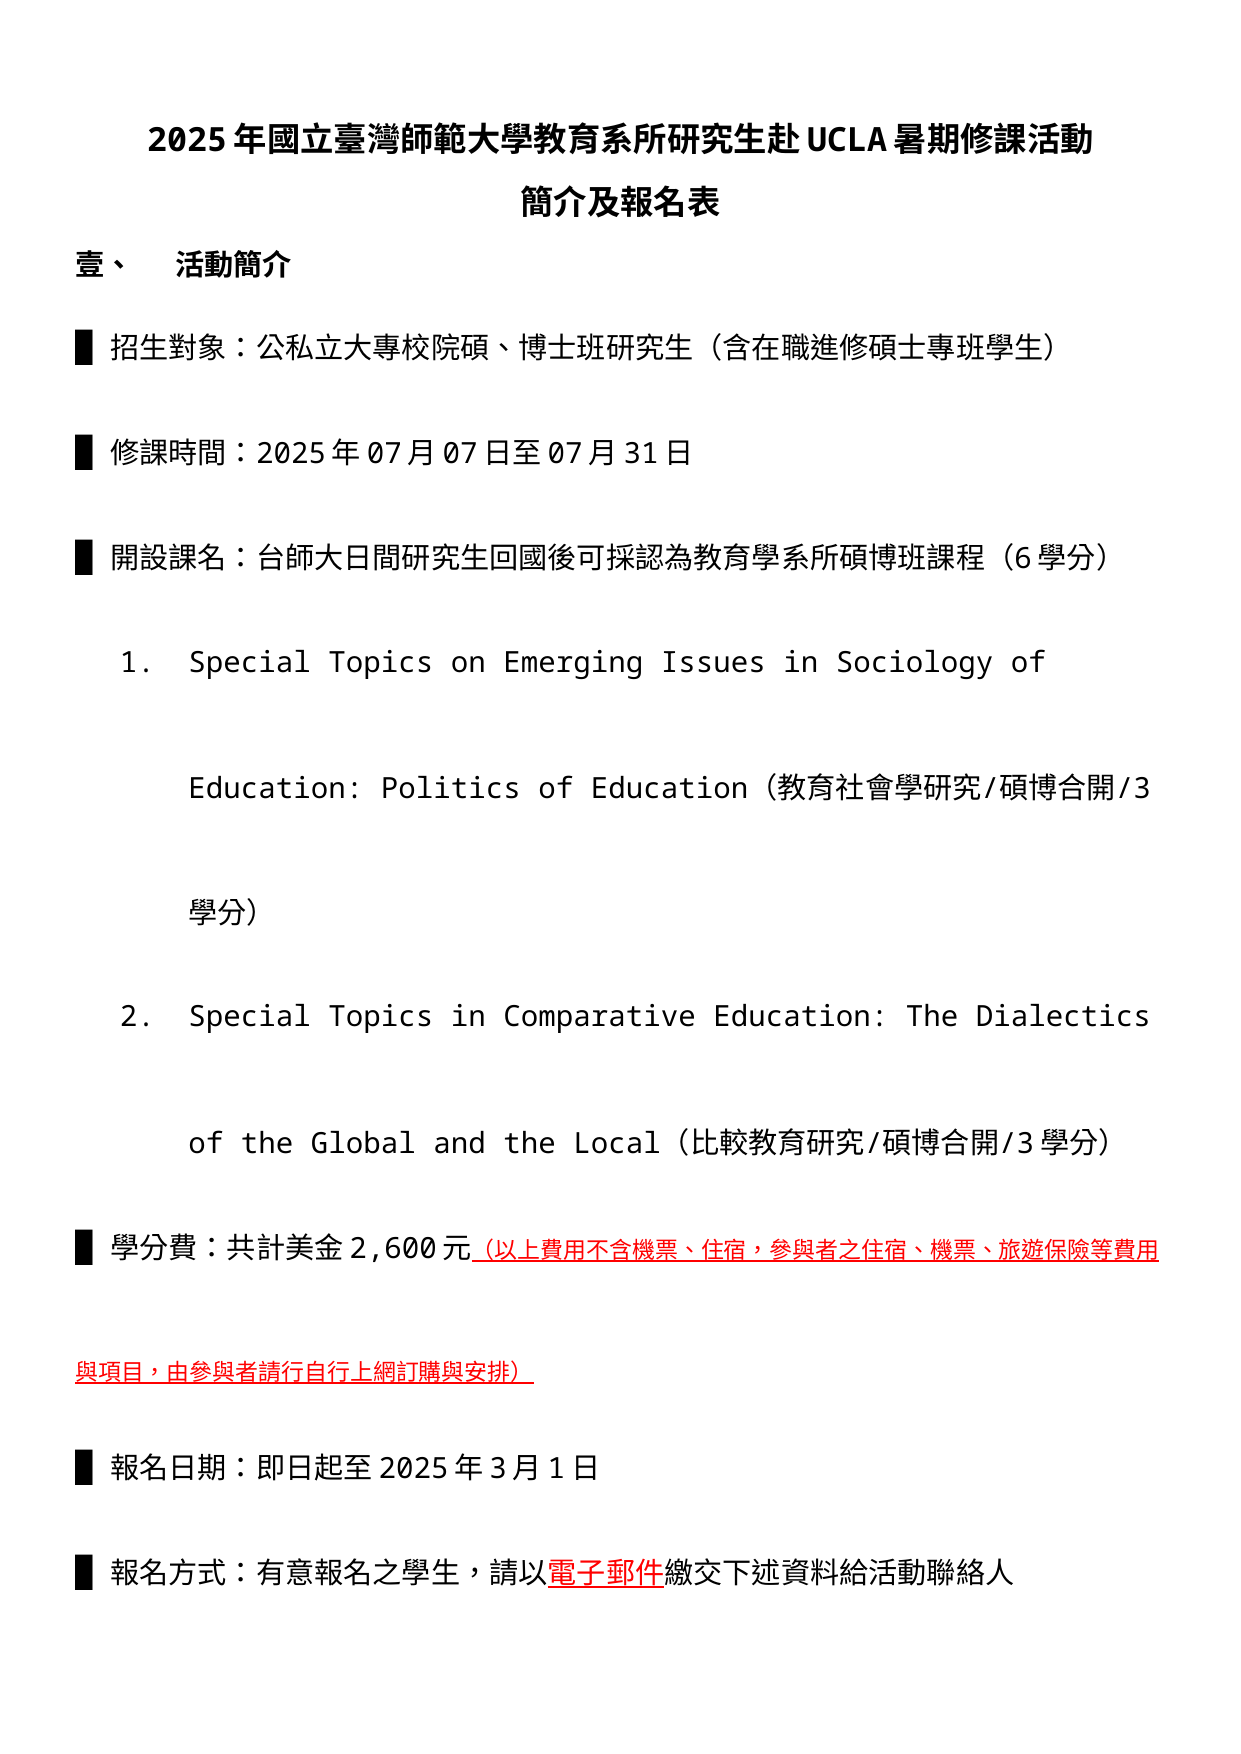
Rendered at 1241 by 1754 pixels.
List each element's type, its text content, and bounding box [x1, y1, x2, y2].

list 活動簡介 [75, 221, 1165, 283]
text 2025年國立臺灣師範大學教育系所研究生赴UCLA暑期修課活動 [75, 96, 1165, 158]
text █ 報名日期：即日起至2025年3月1日 [75, 1424, 1165, 1487]
text █ 開設課名：台師大日間研究生回國後可採認為教育學系所碩博班課程（6學分） [75, 514, 1165, 577]
text 簡介及報名表 [75, 158, 1165, 221]
text 2. Special Topics in Comparative Education: The Dialectics of the Global and the Local（比較教育研究/碩博合開/3學分） [119, 974, 1165, 1161]
text █ 招生對象：公私立大專校院碩、博士班研究生（含在職進修碩士專班學生） [75, 304, 1165, 367]
text 1. Special Topics on Emerging Issues in Sociology of Education: Politics of Education（教育社會學研究/碩博合開/3學分） [119, 619, 1165, 932]
text █ 報名方式：有意報名之學生，請以電子郵件繳交下述資料給活動聯絡人 [75, 1529, 1165, 1592]
text █ 修課時間：2025年07月07日至07月31日 [75, 409, 1165, 472]
text █ 學分費：共計美金2,600元（以上費用不含機票、住宿，參與者之住宿、機票、旅遊保險等費用與項目，由參與者請行自行上網訂購與安排） [75, 1204, 1165, 1391]
